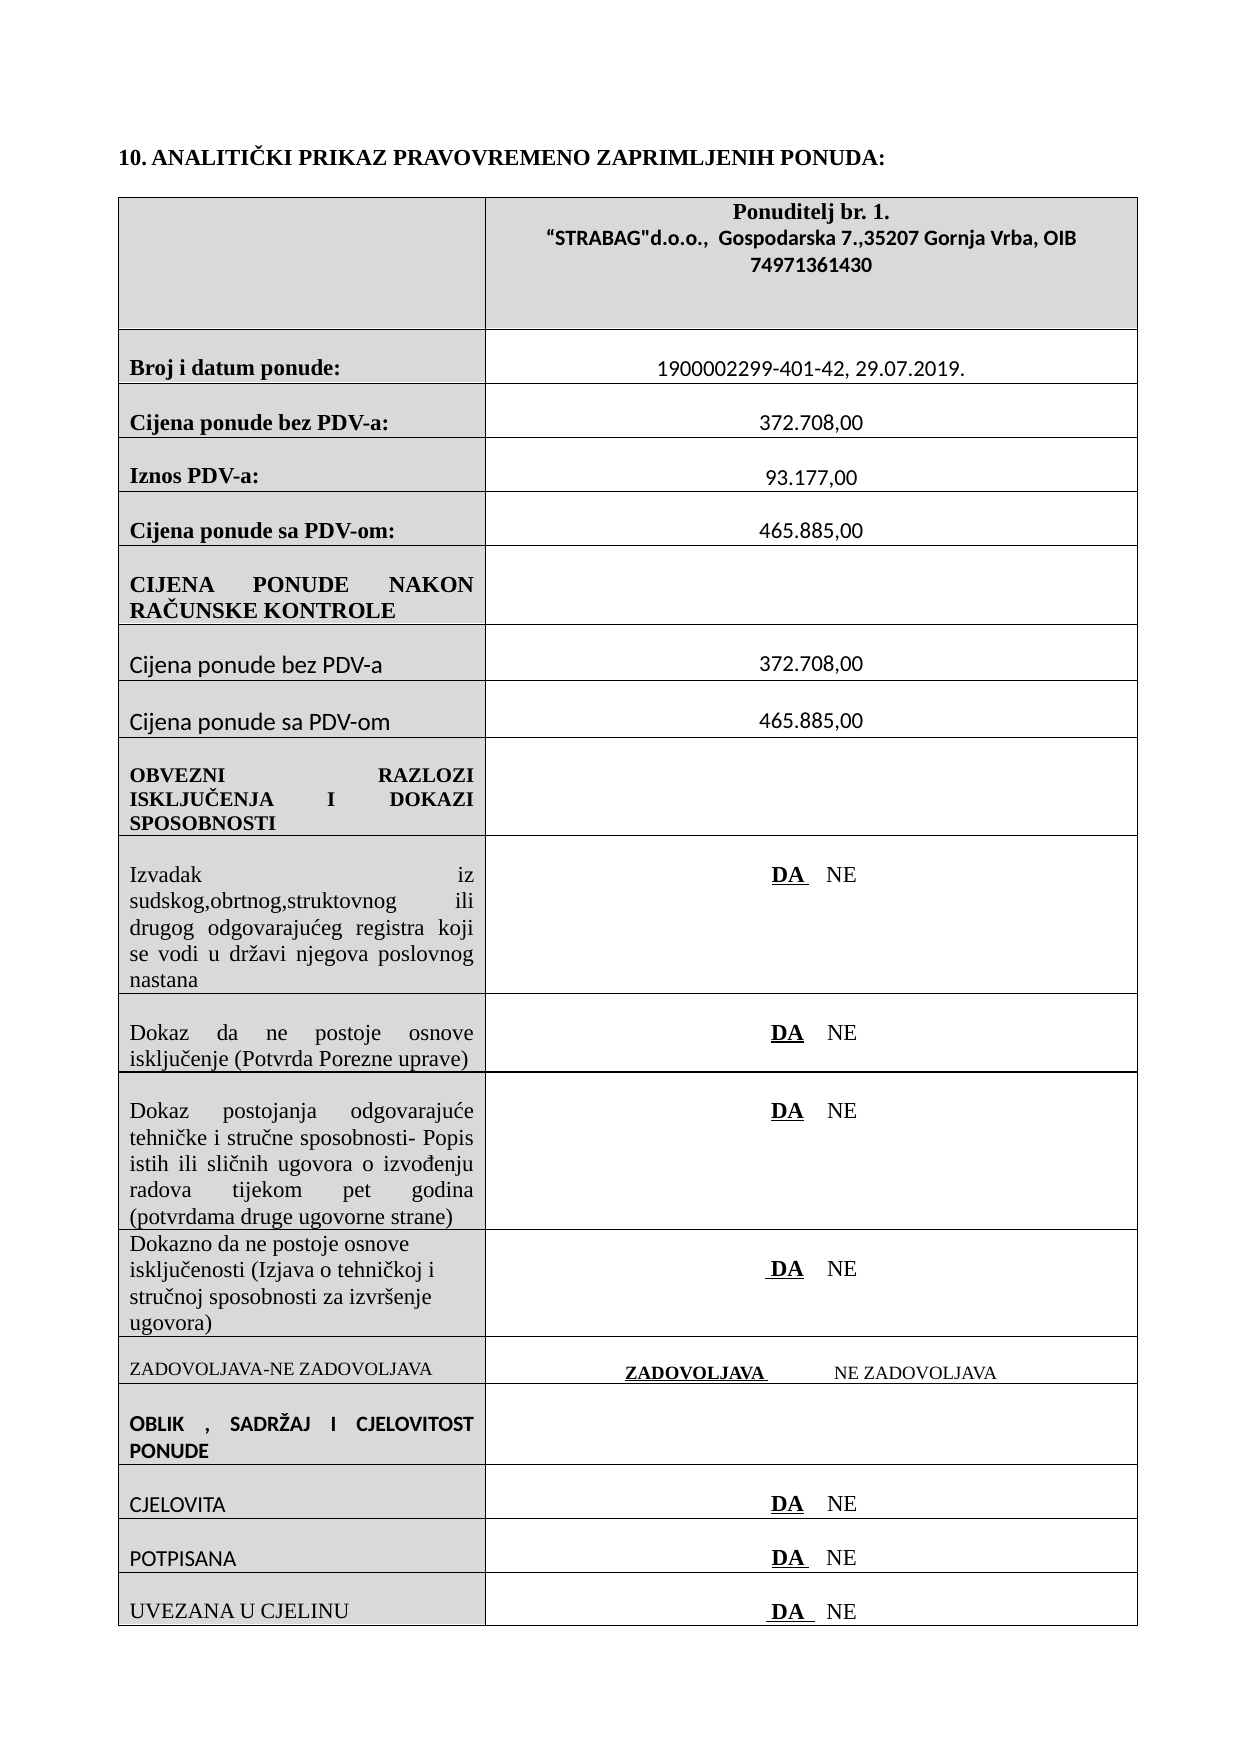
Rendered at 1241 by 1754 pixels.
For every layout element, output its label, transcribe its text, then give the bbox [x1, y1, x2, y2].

table_cell Cijena ponude sa PDV-om [119, 681, 485, 737]
table_cell [486, 1384, 1137, 1464]
table_header [119, 198, 485, 328]
table_cell Cijena ponude sa PDV-om: [119, 492, 485, 545]
table_cell DA NE [486, 994, 1137, 1071]
table_cell POTPISANA [119, 1519, 485, 1572]
table_cell ZADOVOLJAVA NE ZADOVOLJAVA [486, 1337, 1137, 1383]
text 10. ANALITIČKI PRIKAZ PRAVOVREMENO ZAPRIMLJENIH PONUDA: [118, 144, 1122, 171]
table_cell [486, 546, 1137, 623]
table_cell OBLIK , SADRŽAJ I CJELOVITOST PONUDE [119, 1384, 485, 1464]
table_header Ponuditelj br. 1. “STRABAG"d.o.o., Gospodarska 7.,35207 Gornja Vrba, OIB 74971361430 [486, 198, 1137, 328]
table_cell 1900002299-401-42, 29.07.2019. [486, 330, 1137, 382]
table_cell Dokazno da ne postoje osnove isključenosti (Izjava o tehničkoj i stručnoj sposobnosti za izvršenje ugovora) [119, 1230, 485, 1336]
table_cell UVEZANA U CJELINU [119, 1573, 485, 1624]
table_cell 93.177,00 [486, 438, 1137, 491]
table_cell 465.885,00 [486, 681, 1137, 737]
table_cell 372.708,00 [486, 625, 1137, 680]
table_cell Dokaz postojanja odgovarajuće tehničke i stručne sposobnosti- Popis istih ili sličnih ugovora o izvođenju radova tijekom pet godina (potvrdama druge ugovorne strane) [119, 1073, 485, 1229]
table_cell 372.708,00 [486, 384, 1137, 437]
table_cell Broj i datum ponude: [119, 330, 485, 382]
table_cell DA NE [486, 1573, 1137, 1624]
table_cell DA NE [486, 1073, 1137, 1229]
table_cell CJELOVITA [119, 1465, 485, 1518]
table_cell Dokaz da ne postoje osnove isključenje (Potvrda Porezne uprave) [119, 994, 485, 1071]
table_cell [486, 738, 1137, 835]
table_cell ZADOVOLJAVA-NE ZADOVOLJAVA [119, 1337, 485, 1383]
table_cell OBVEZNI RAZLOZI ISKLJUČENJA I DOKAZI SPOSOBNOSTI [119, 738, 485, 835]
table_cell CIJENA PONUDE NAKON RAČUNSKE KONTROLE [119, 546, 485, 623]
table_cell Iznos PDV-a: [119, 438, 485, 491]
table_cell DA NE [486, 1519, 1137, 1572]
table_cell DA NE [486, 836, 1137, 993]
table_cell DA NE [486, 1465, 1137, 1518]
table_cell Izvadak iz sudskog,obrtnog,struktovnog ili drugog odgovarajućeg registra koji se vodi u državi njegova poslovnog nastana [119, 836, 485, 993]
table_cell 465.885,00 [486, 492, 1137, 545]
table_cell DA NE [486, 1230, 1137, 1336]
table_cell Cijena ponude bez PDV-a: [119, 384, 485, 437]
table_cell Cijena ponude bez PDV-a [119, 625, 485, 680]
